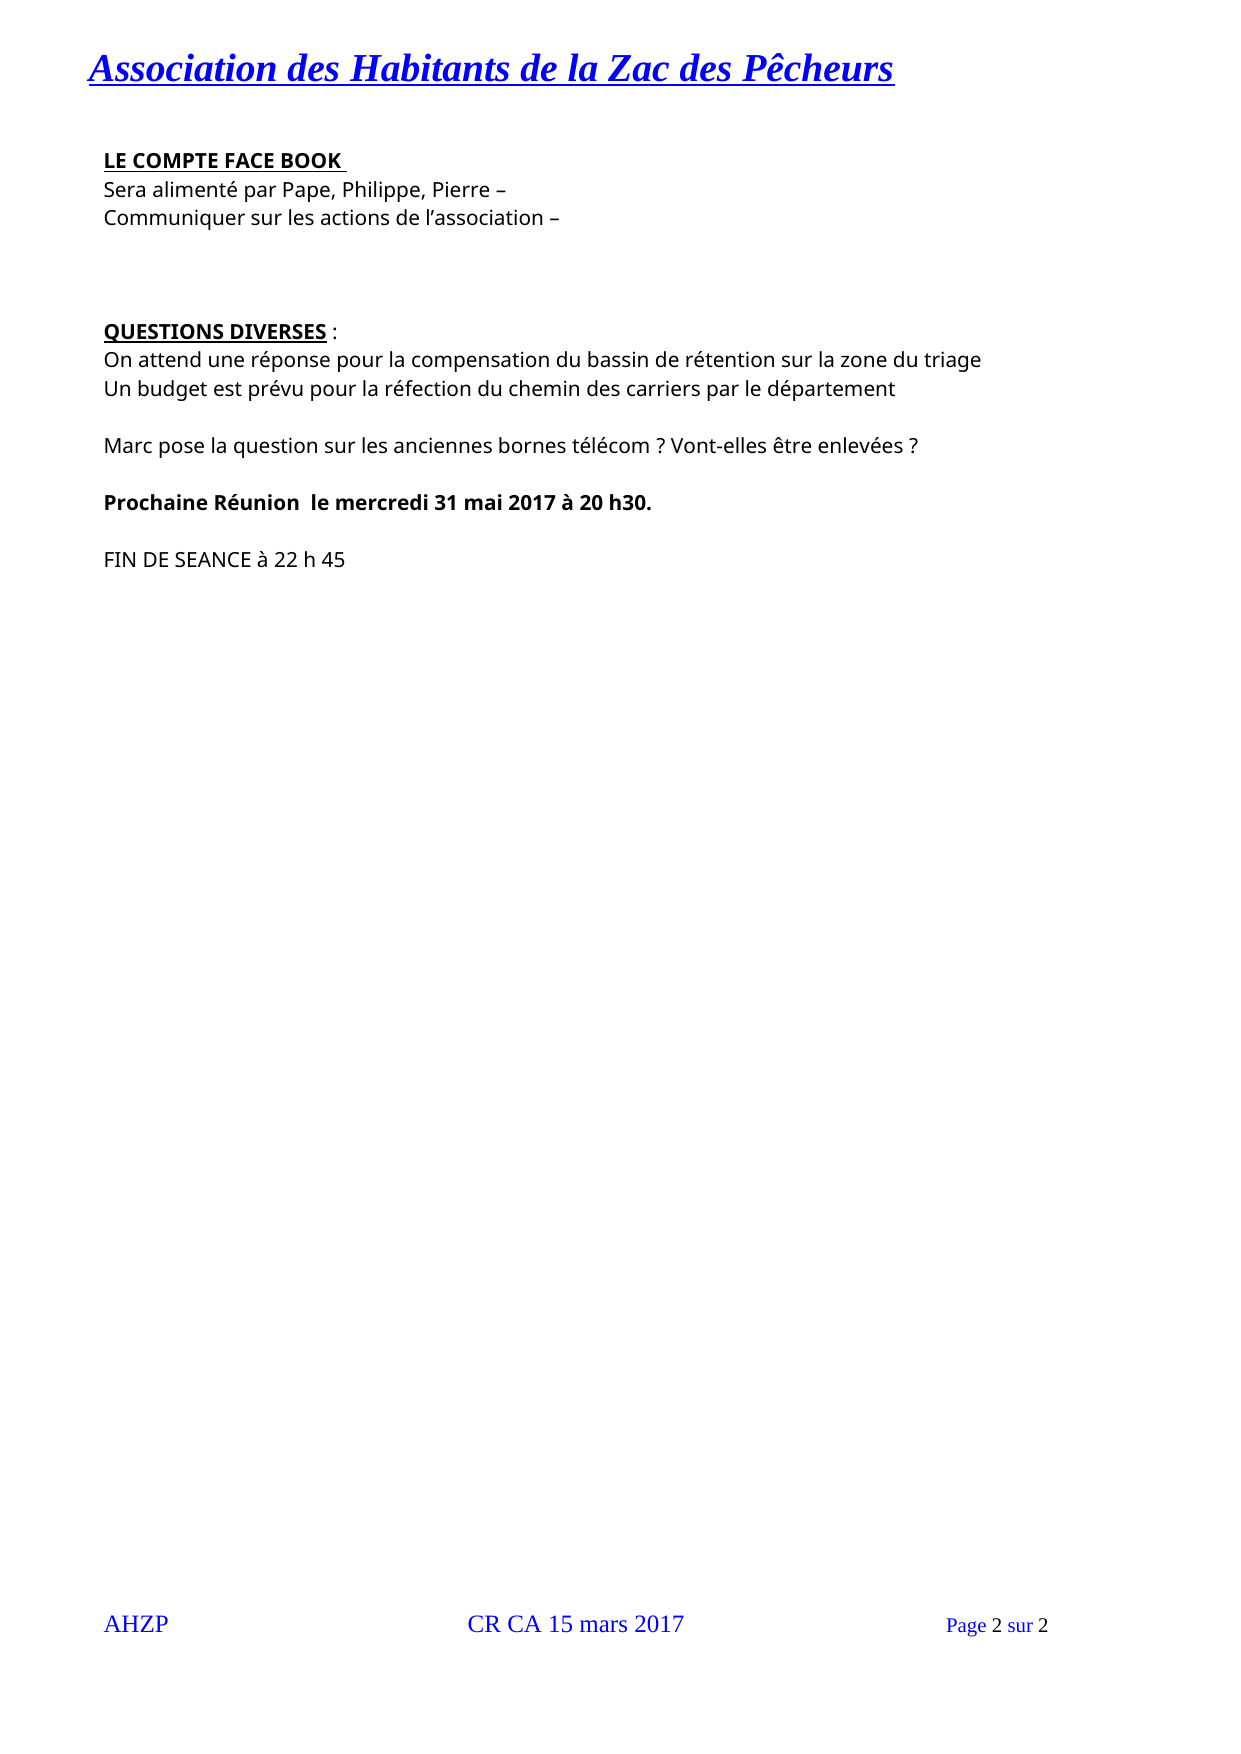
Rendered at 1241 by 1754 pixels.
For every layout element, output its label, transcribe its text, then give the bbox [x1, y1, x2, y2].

text Marc pose la question sur les anciennes bornes télécom ? Vont-elles être enlevées ? [103, 431, 1152, 459]
text Un budget est prévu pour la réfection du chemin des carriers par le département [103, 374, 1152, 402]
text LE COMPTE FACE BOOK [103, 147, 1152, 175]
text Sera alimenté par Pape, Philippe, Pierre – [103, 175, 1152, 203]
text Prochaine Réunion le mercredi 31 mai 2017 à 20 h30. [103, 488, 1152, 516]
text QUESTIONS DIVERSES : [103, 317, 1152, 346]
text On attend une réponse pour la compensation du bassin de rétention sur la zone du triage [103, 346, 1152, 374]
text Communiquer sur les actions de l’association – [103, 203, 1152, 232]
text FIN DE SEANCE à 22 h 45 [103, 545, 1152, 573]
